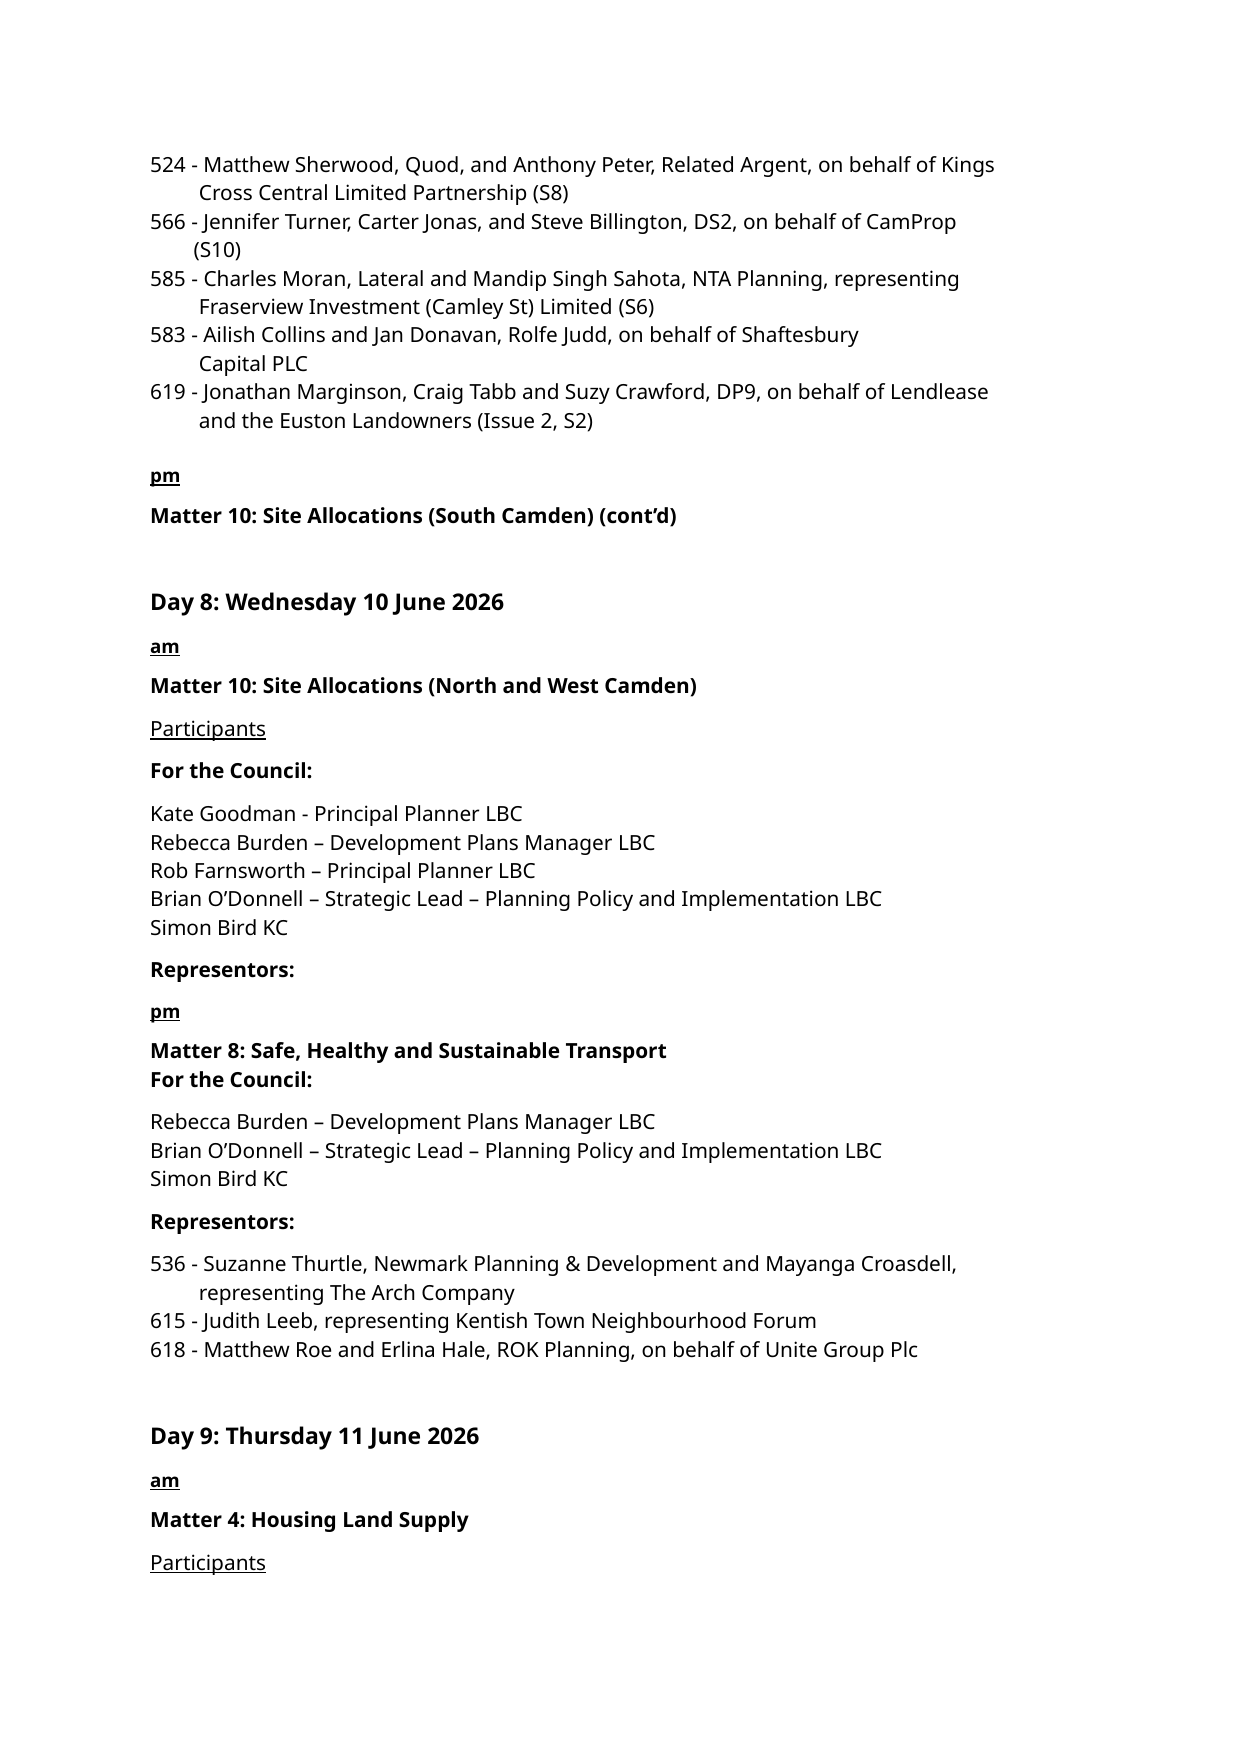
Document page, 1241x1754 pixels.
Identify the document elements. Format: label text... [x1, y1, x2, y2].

text Rebecca Burden – Development Plans Manager LBC [150, 1107, 1090, 1136]
text pm [150, 463, 1090, 488]
text Capital PLC [150, 349, 1090, 377]
text Brian O’Donnell – Strategic Lead – Planning Policy and Implementation LBC [150, 1136, 1090, 1164]
text Matter 10: Site Allocations (North and West Camden) [150, 671, 1090, 700]
text 583 - Ailish Collins and Jan Donavan, Rolfe Judd, on behalf of Shaftesbury [150, 321, 1090, 349]
text Day 8: Wednesday 10 June 2026 [150, 586, 1090, 618]
text Day 9: Thursday 11 June 2026 [150, 1420, 1090, 1451]
text Simon Bird KC [150, 1164, 1090, 1193]
text Rebecca Burden – Development Plans Manager LBC [150, 828, 1090, 856]
text Participants [150, 1548, 1090, 1576]
text 615 - Judith Leeb, representing Kentish Town Neighbourhood Forum [150, 1306, 1090, 1335]
text Representors: [150, 956, 1090, 984]
text For the Council: [150, 757, 1090, 785]
text and the Euston Landowners (Issue 2, S2) [150, 406, 1090, 434]
text Cross Central Limited Partnership (S8) [150, 178, 1090, 207]
text Matter 10: Site Allocations (South Camden) (cont’d) [150, 501, 1090, 529]
text am [150, 633, 1090, 659]
text Rob Farnsworth – Principal Planner LBC [150, 856, 1090, 884]
text (S10) [150, 235, 1090, 264]
text 536 - Suzanne Thurtle, Newmark Planning & Development and Mayanga Croasdell, [150, 1249, 1090, 1278]
text Brian O’Donnell – Strategic Lead – Planning Policy and Implementation LBC [150, 884, 1090, 913]
text 618 - Matthew Roe and Erlina Hale, ROK Planning, on behalf of Unite Group Plc [150, 1335, 1090, 1363]
text Simon Bird KC [150, 913, 1090, 941]
text am [150, 1467, 1090, 1493]
text Representors: [150, 1207, 1090, 1235]
text 619 - Jonathan Marginson, Craig Tabb and Suzy Crawford, DP9, on behalf of Lendlease [150, 377, 1090, 406]
text Fraserview Investment (Camley St) Limited (S6) [150, 292, 1090, 321]
text Kate Goodman - Principal Planner LBC [150, 799, 1090, 828]
text pm [150, 998, 1090, 1024]
text 585 - Charles Moran, Lateral and Mandip Singh Sahota, NTA Planning, representing [150, 264, 1090, 292]
text Matter 4: Housing Land Supply [150, 1505, 1090, 1534]
text 566 - Jennifer Turner, Carter Jonas, and Steve Billington, DS2, on behalf of CamProp [150, 207, 1090, 235]
text representing The Arch Company [150, 1278, 1090, 1306]
text 524 - Matthew Sherwood, Quod, and Anthony Peter, Related Argent, on behalf of Kings [150, 150, 1090, 178]
text For the Council: [150, 1065, 1090, 1093]
text Matter 8: Safe, Healthy and Sustainable Transport [150, 1036, 1090, 1065]
text Participants [150, 714, 1090, 742]
